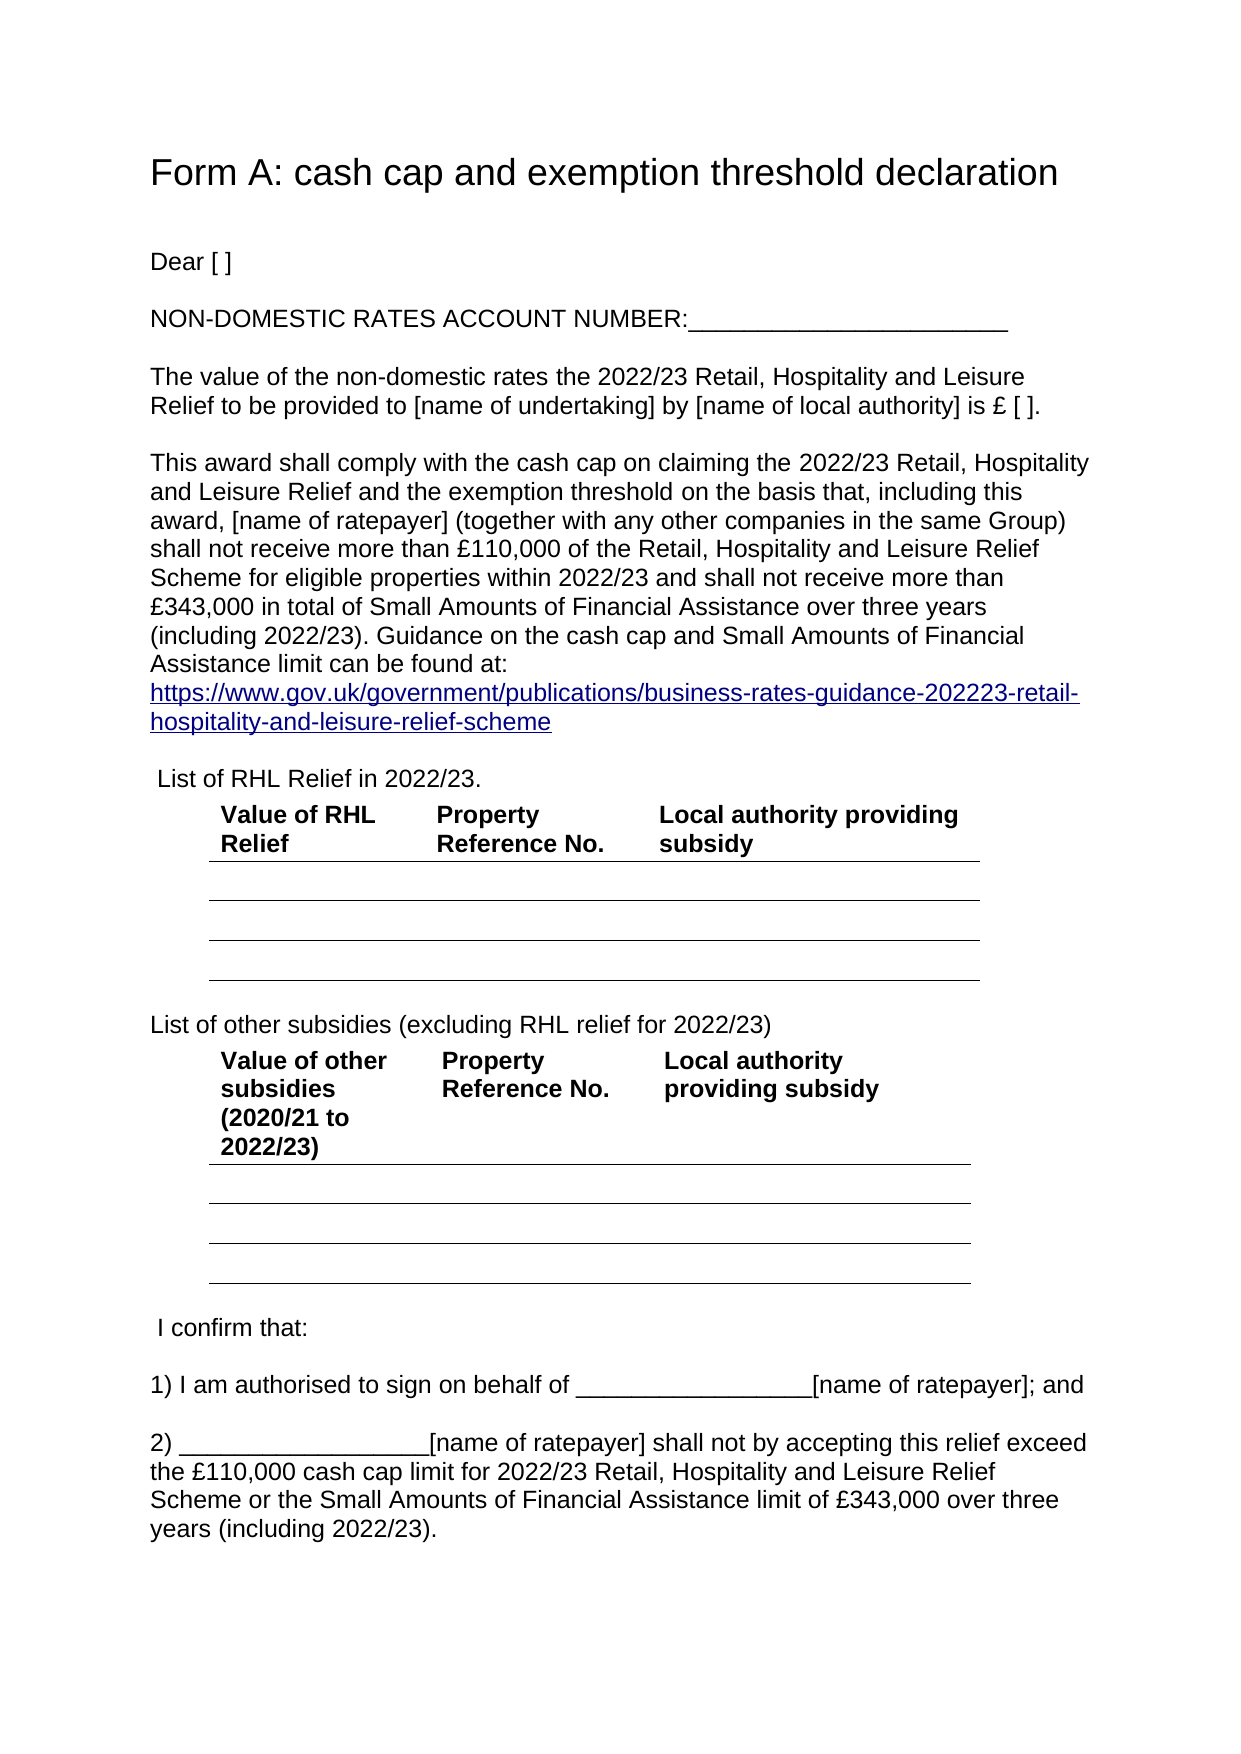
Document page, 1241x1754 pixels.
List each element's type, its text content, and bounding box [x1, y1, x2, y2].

table_cell [209, 941, 425, 980]
table_cell [430, 1244, 653, 1283]
text Dear [ ] [150, 247, 1090, 276]
table_cell [653, 1165, 971, 1203]
table_cell [209, 1204, 430, 1243]
text List of RHL Relief in 2022/23. [150, 764, 1090, 793]
table_cell [425, 901, 648, 940]
table_cell [209, 862, 425, 900]
text 2) __________________[name of ratepayer] shall not by accepting this relief exceed the £110,000 cash cap limit for 2022/23 Retail, Hospitality and Leisure Relief Scheme or the Small Amounts of Financial Assistance limit of £343,000 over three years (including 2022/23). [150, 1428, 1090, 1543]
table_cell [209, 1244, 430, 1283]
table_cell [648, 941, 980, 980]
table_cell [430, 1165, 653, 1203]
table_header Value of RHL Relief [209, 793, 425, 861]
table_cell [653, 1244, 971, 1283]
text 1) I am authorised to sign on behalf of _________________[name of ratepayer]; and [150, 1370, 1090, 1399]
subtitle Form A: cash cap and exemption threshold declaration [150, 150, 1090, 193]
table_header Property Reference No. [425, 793, 648, 861]
text This award shall comply with the cash cap on claiming the 2022/23 Retail, Hospitality and Leisure Relief and the exemption threshold on the basis that, including this award, [name of ratepayer] (together with any other companies in the same Group) shall not receive more than £110,000 of the Retail, Hospitality and Leisure Relief Scheme for eligible properties within 2022/23 and shall not receive more than £343,000 in total of Small Amounts of Financial Assistance over three years (including 2022/23). Guidance on the cash cap and Small Amounts of Financial Assistance limit can be found at: https://www.gov.uk/government/publications/business-rates-guidance-202223-retail-hospitality-and-leisure-relief-scheme [150, 448, 1090, 736]
table_cell [425, 941, 648, 980]
text The value of the non-domestic rates the 2022/23 Retail, Hospitality and Leisure Relief to be provided to [name of undertaking] by [name of local authority] is £ [ ]. [150, 362, 1090, 419]
table_header Value of other subsidies (2020/21 to 2022/23) [209, 1039, 430, 1163]
table_header Local authority providing subsidy [648, 793, 980, 861]
table_cell [209, 901, 425, 940]
table_cell [648, 901, 980, 940]
text List of other subsidies (excluding RHL relief for 2022/23) [150, 1010, 1090, 1038]
text NON-DOMESTIC RATES ACCOUNT NUMBER:_______________________ [150, 304, 1090, 333]
text I confirm that: [150, 1313, 1090, 1341]
table_cell [425, 862, 648, 900]
table_cell [430, 1204, 653, 1243]
table_cell [209, 1165, 430, 1203]
table_header Local authority providing subsidy [653, 1039, 971, 1163]
table_header Property Reference No. [430, 1039, 653, 1163]
table_cell [648, 862, 980, 900]
table_cell [653, 1204, 971, 1243]
